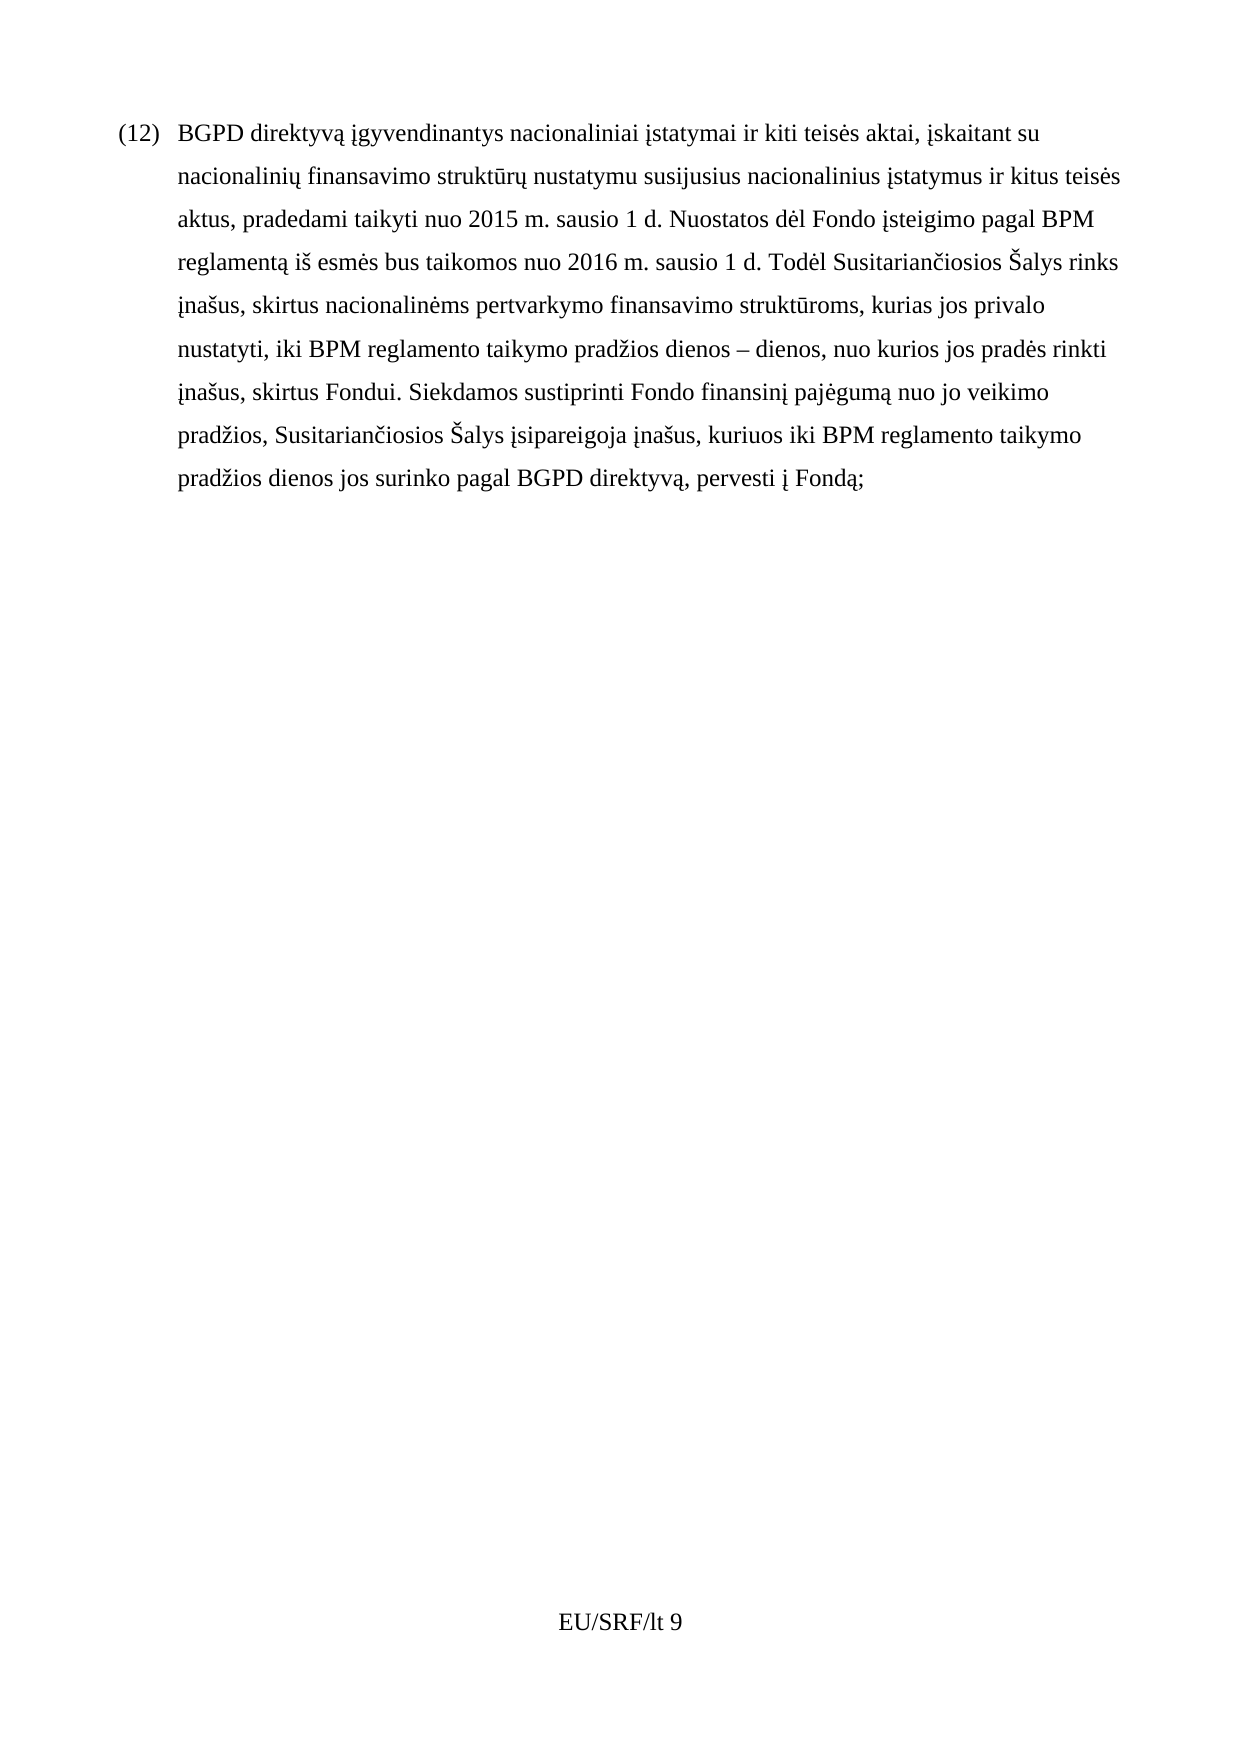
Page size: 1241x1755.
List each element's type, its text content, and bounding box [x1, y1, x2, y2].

text (12) BGPD direktyvą įgyvendinantys nacionaliniai įstatymai ir kiti teisės aktai, įskaitant su nacionalinių finansavimo struktūrų nustatymu susijusius nacionalinius įstatymus ir kitus teisės aktus, pradedami taikyti nuo 2015 m. sausio 1 d. Nuostatos dėl Fondo įsteigimo pagal BPM reglamentą iš esmės bus taikomos nuo 2016 m. sausio 1 d. Todėl Susitariančiosios Šalys rinks įnašus, skirtus nacionalinėms pertvarkymo finansavimo struktūroms, kurias jos privalo nustatyti, iki BPM reglamento taikymo pradžios dienos – dienos, nuo kurios jos pradės rinkti įnašus, skirtus Fondui. Siekdamos sustiprinti Fondo finansinį pajėgumą nuo jo veikimo pradžios, Susitariančiosios Šalys įsipareigoja įnašus, kuriuos iki BPM reglamento taikymo pradžios dienos jos surinko pagal BGPD direktyvą, pervesti į Fondą; [118, 118, 1122, 492]
